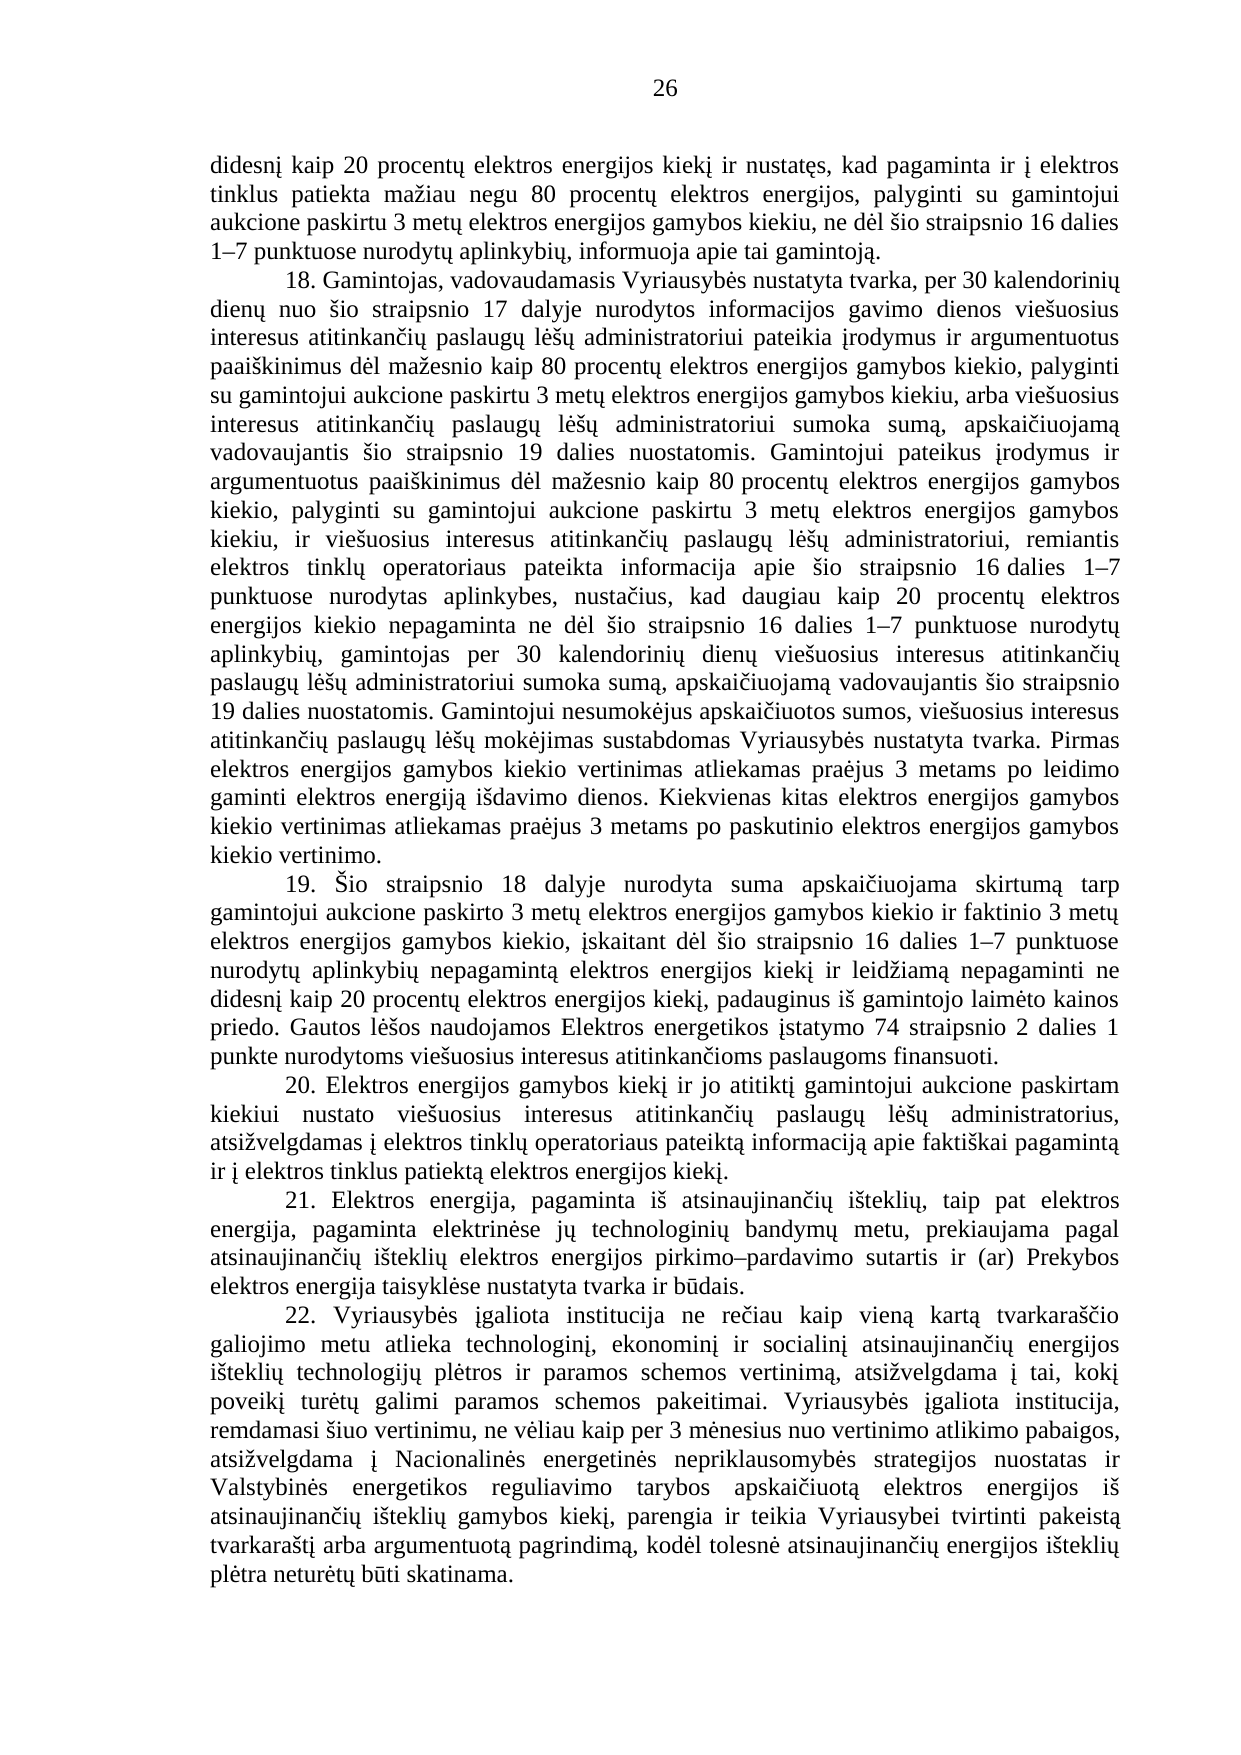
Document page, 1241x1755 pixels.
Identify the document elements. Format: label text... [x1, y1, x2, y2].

text 20. Elektros energijos gamybos kiekį ir jo atitiktį gamintojui aukcione paskirtam kiekiui nustato viešuosius interesus atitinkančių paslaugų lėšų administratorius, atsižvelgdamas į elektros tinklų operatoriaus pateiktą informaciją apie faktiškai pagamintą ir į elektros tinklus patiektą elektros energijos kiekį. [210, 1070, 1120, 1185]
text 19. Šio straipsnio 18 dalyje nurodyta suma apskaičiuojama skirtumą tarp gamintojui aukcione paskirto 3 metų elektros energijos gamybos kiekio ir faktinio 3 metų elektros energijos gamybos kiekio, įskaitant dėl šio straipsnio 16 dalies 1–7 punktuose nurodytų aplinkybių nepagamintą elektros energijos kiekį ir leidžiamą nepagaminti ne didesnį kaip 20 procentų elektros energijos kiekį, padauginus iš gamintojo laimėto kainos priedo. Gautos lėšos naudojamos Elektros energetikos įstatymo 74 straipsnio 2 dalies 1 punkte nurodytoms viešuosius interesus atitinkančioms paslaugoms finansuoti. [210, 869, 1120, 1070]
text 22. Vyriausybės įgaliota institucija ne rečiau kaip vieną kartą tvarkaraščio galiojimo metu atlieka technologinį, ekonominį ir socialinį atsinaujinančių energijos išteklių technologijų plėtros ir paramos schemos vertinimą, atsižvelgdama į tai, kokį poveikį turėtų galimi paramos schemos pakeitimai. Vyriausybės įgaliota institucija, remdamasi šiuo vertinimu, ne vėliau kaip per 3 mėnesius nuo vertinimo atlikimo pabaigos, atsižvelgdama į Nacionalinės energetinės nepriklausomybės strategijos nuostatas ir Valstybinės energetikos reguliavimo tarybos apskaičiuotą elektros energijos iš atsinaujinančių išteklių gamybos kiekį, parengia ir teikia Vyriausybei tvirtinti pakeistą tvarkaraštį arba argumentuotą pagrindimą, kodėl tolesnė atsinaujinančių energijos išteklių plėtra neturėtų būti skatinama. [210, 1300, 1120, 1587]
text 18. Gamintojas, vadovaudamasis Vyriausybės nustatyta tvarka, per 30 kalendorinių dienų nuo šio straipsnio 17 dalyje nurodytos informacijos gavimo dienos viešuosius interesus atitinkančių paslaugų lėšų administratoriui pateikia įrodymus ir argumentuotus paaiškinimus dėl mažesnio kaip 80 procentų elektros energijos gamybos kiekio, palyginti su gamintojui aukcione paskirtu 3 metų elektros energijos gamybos kiekiu, arba viešuosius interesus atitinkančių paslaugų lėšų administratoriui sumoka sumą, apskaičiuojamą vadovaujantis šio straipsnio 19 dalies nuostatomis. Gamintojui pateikus įrodymus ir argumentuotus paaiškinimus dėl mažesnio kaip 80 procentų elektros energijos gamybos kiekio, palyginti su gamintojui aukcione paskirtu 3 metų elektros energijos gamybos kiekiu, ir viešuosius interesus atitinkančių paslaugų lėšų administratoriui, remiantis elektros tinklų operatoriaus pateikta informacija apie šio straipsnio 16 dalies 1–7 punktuose nurodytas aplinkybes, nustačius, kad daugiau kaip 20 procentų elektros energijos kiekio nepagaminta ne dėl šio straipsnio 16 dalies 1–7 punktuose nurodytų aplinkybių, gamintojas per 30 kalendorinių dienų viešuosius interesus atitinkančių paslaugų lėšų administratoriui sumoka sumą, apskaičiuojamą vadovaujantis šio straipsnio 19 dalies nuostatomis. Gamintojui nesumokėjus apskaičiuotos sumos, viešuosius interesus atitinkančių paslaugų lėšų mokėjimas sustabdomas Vyriausybės nustatyta tvarka. Pirmas elektros energijos gamybos kiekio vertinimas atliekamas praėjus 3 metams po leidimo gaminti elektros energiją išdavimo dienos. Kiekvienas kitas elektros energijos gamybos kiekio vertinimas atliekamas praėjus 3 metams po paskutinio elektros energijos gamybos kiekio vertinimo. [210, 265, 1120, 869]
text 21. Elektros energija, pagaminta iš atsinaujinančių išteklių, taip pat elektros energija, pagaminta elektrinėse jų technologinių bandymų metu, prekiaujama pagal atsinaujinančių išteklių elektros energijos pirkimo–pardavimo sutartis ir (ar) Prekybos elektros energija taisyklėse nustatyta tvarka ir būdais. [210, 1185, 1120, 1300]
text didesnį kaip 20 procentų elektros energijos kiekį ir nustatęs, kad pagaminta ir į elektros tinklus patiekta mažiau negu 80 procentų elektros energijos, palyginti su gamintojui aukcione paskirtu 3 metų elektros energijos gamybos kiekiu, ne dėl šio straipsnio 16 dalies 1–7 punktuose nurodytų aplinkybių, informuoja apie tai gamintoją. [210, 150, 1120, 265]
